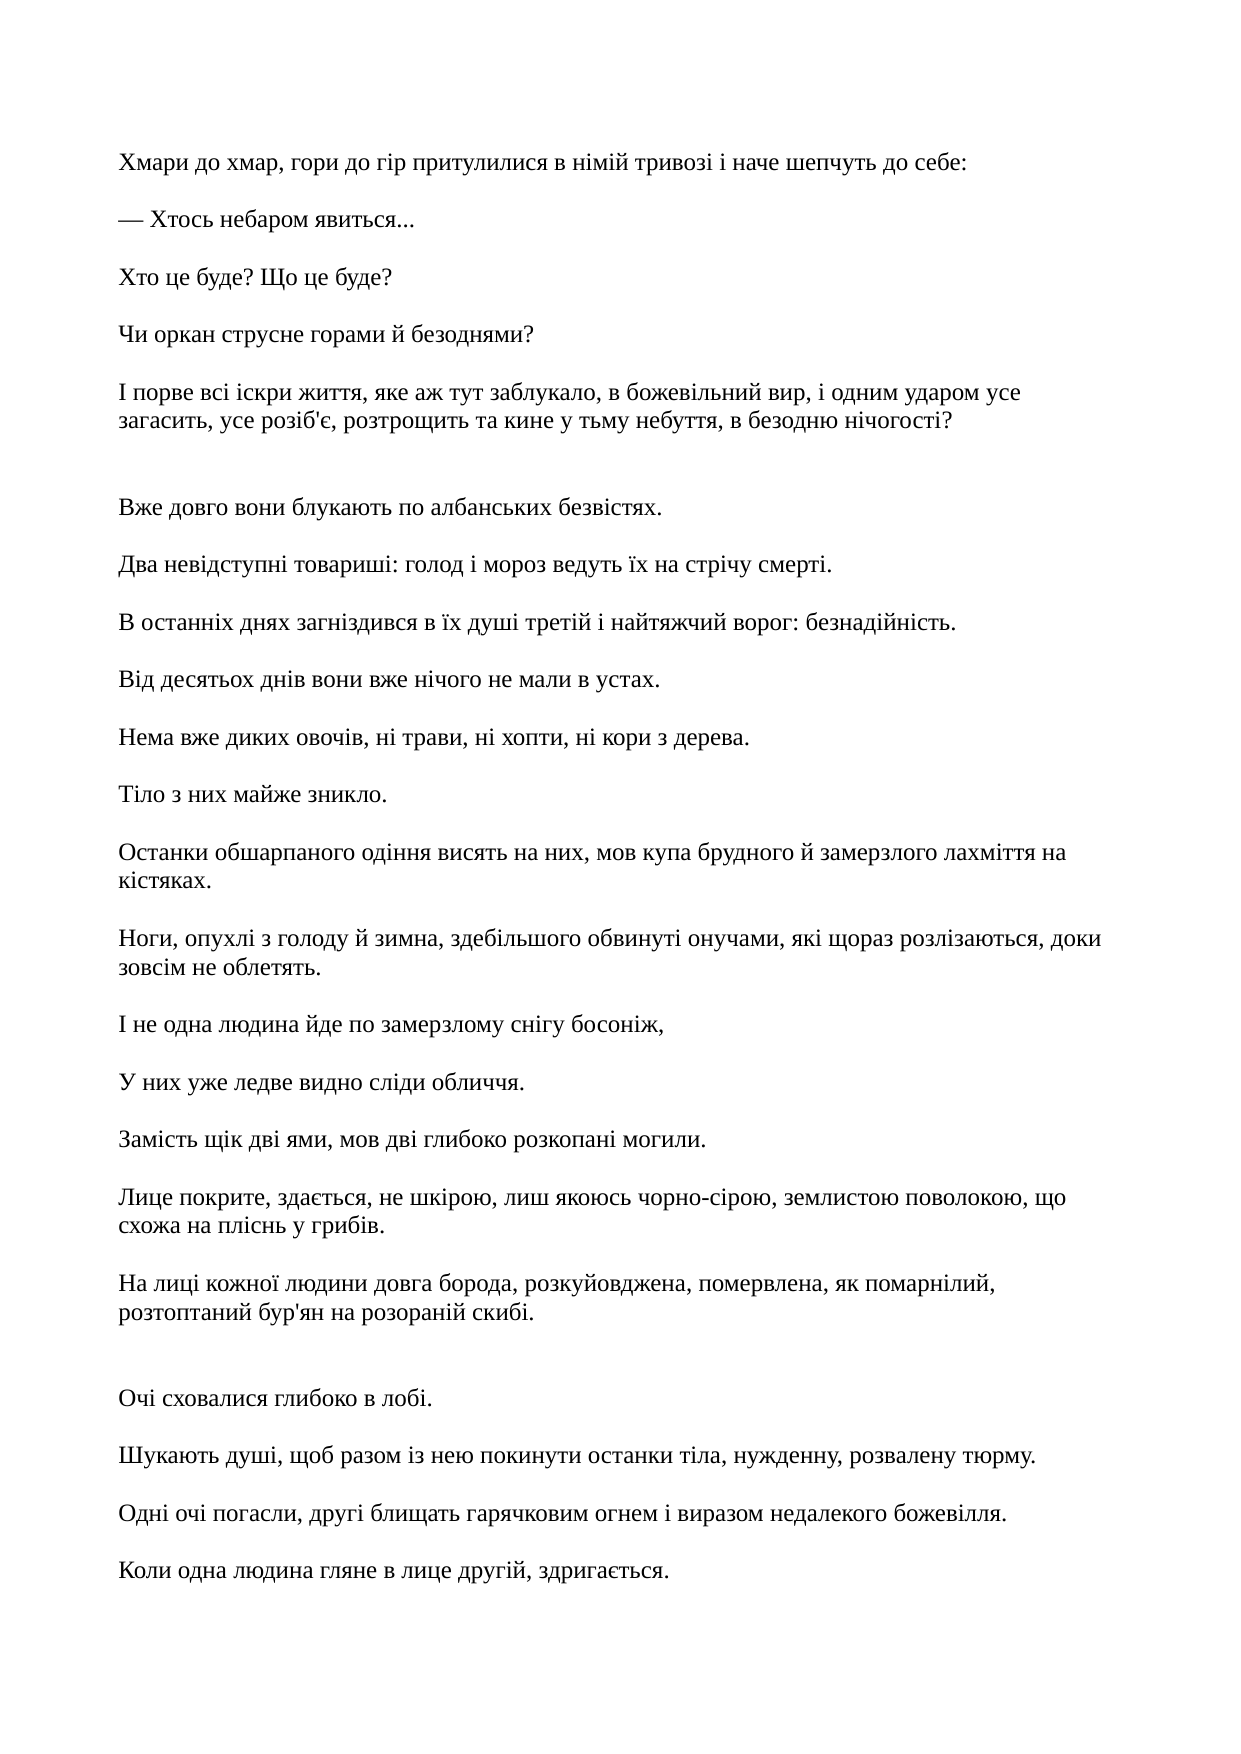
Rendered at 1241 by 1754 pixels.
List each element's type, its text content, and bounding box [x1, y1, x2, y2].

text — Хтось небаром явиться... [118, 204, 1122, 233]
text Хмари до хмар, гори до гір притулилися в німій тривозі і наче шепчуть до себе: [118, 147, 1122, 176]
text Ноги, опухлі з голоду й зимна, здебільшого обвинуті онучами, які щораз розлізаються, доки зовсім не облетять. [118, 923, 1122, 981]
text Тіло з них майже зникло. [118, 779, 1122, 808]
text Одні очі погасли, другі блищать гарячковим огнем і виразом недалекого божевілля. [118, 1498, 1122, 1527]
text Нема вже диких овочів, ні трави, ні хопти, ні кори з дерева. [118, 722, 1122, 751]
text В останніх днях загніздився в їх душі третій і найтяжчий ворог: безнадійність. [118, 607, 1122, 636]
text І не одна людина йде по замерзлому снігу босоніж, [118, 1009, 1122, 1038]
text Від десятьох днів вони вже нічого не мали в устах. [118, 664, 1122, 693]
text Шукають душі, щоб разом із нею покинути останки тіла, нужденну, розвалену тюрму. [118, 1441, 1122, 1469]
text Очі сховалися глибоко в лобі. [118, 1383, 1122, 1412]
text Останки обшарпаного одіння висять на них, мов купа брудного й замерзлого лахміття на кістяках. [118, 837, 1122, 894]
text Коли одна людина гляне в лице другій, здригається. [118, 1556, 1122, 1584]
text І порве всі іскри життя, яке аж тут заблукало, в божевільний вир, і одним ударом усе загасить, усе розіб'є, розтрощить та кине у тьму небуття, в безодню нічогості? [118, 377, 1122, 434]
text Хто це буде? Що це буде? [118, 262, 1122, 291]
text Замість щік дві ями, мов дві глибоко розкопані могили. [118, 1124, 1122, 1153]
text Вже довго вони блукають по албанських безвістях. [118, 492, 1122, 521]
text Чи оркан струсне горами й безоднями? [118, 319, 1122, 348]
text Два невідступні товариші: голод і мороз ведуть їх на стрічу смерті. [118, 549, 1122, 578]
text На лиці кожної людини довга борода, розкуйовджена, помервлена, як помарнілий, розтоптаний бур'ян на розораній скибі. [118, 1268, 1122, 1326]
text У них уже ледве видно сліди обличчя. [118, 1067, 1122, 1096]
text Лице покрите, здається, не шкірою, лиш якоюсь чорно-сірою, землистою поволокою, що схожа на пліснь у грибів. [118, 1182, 1122, 1239]
